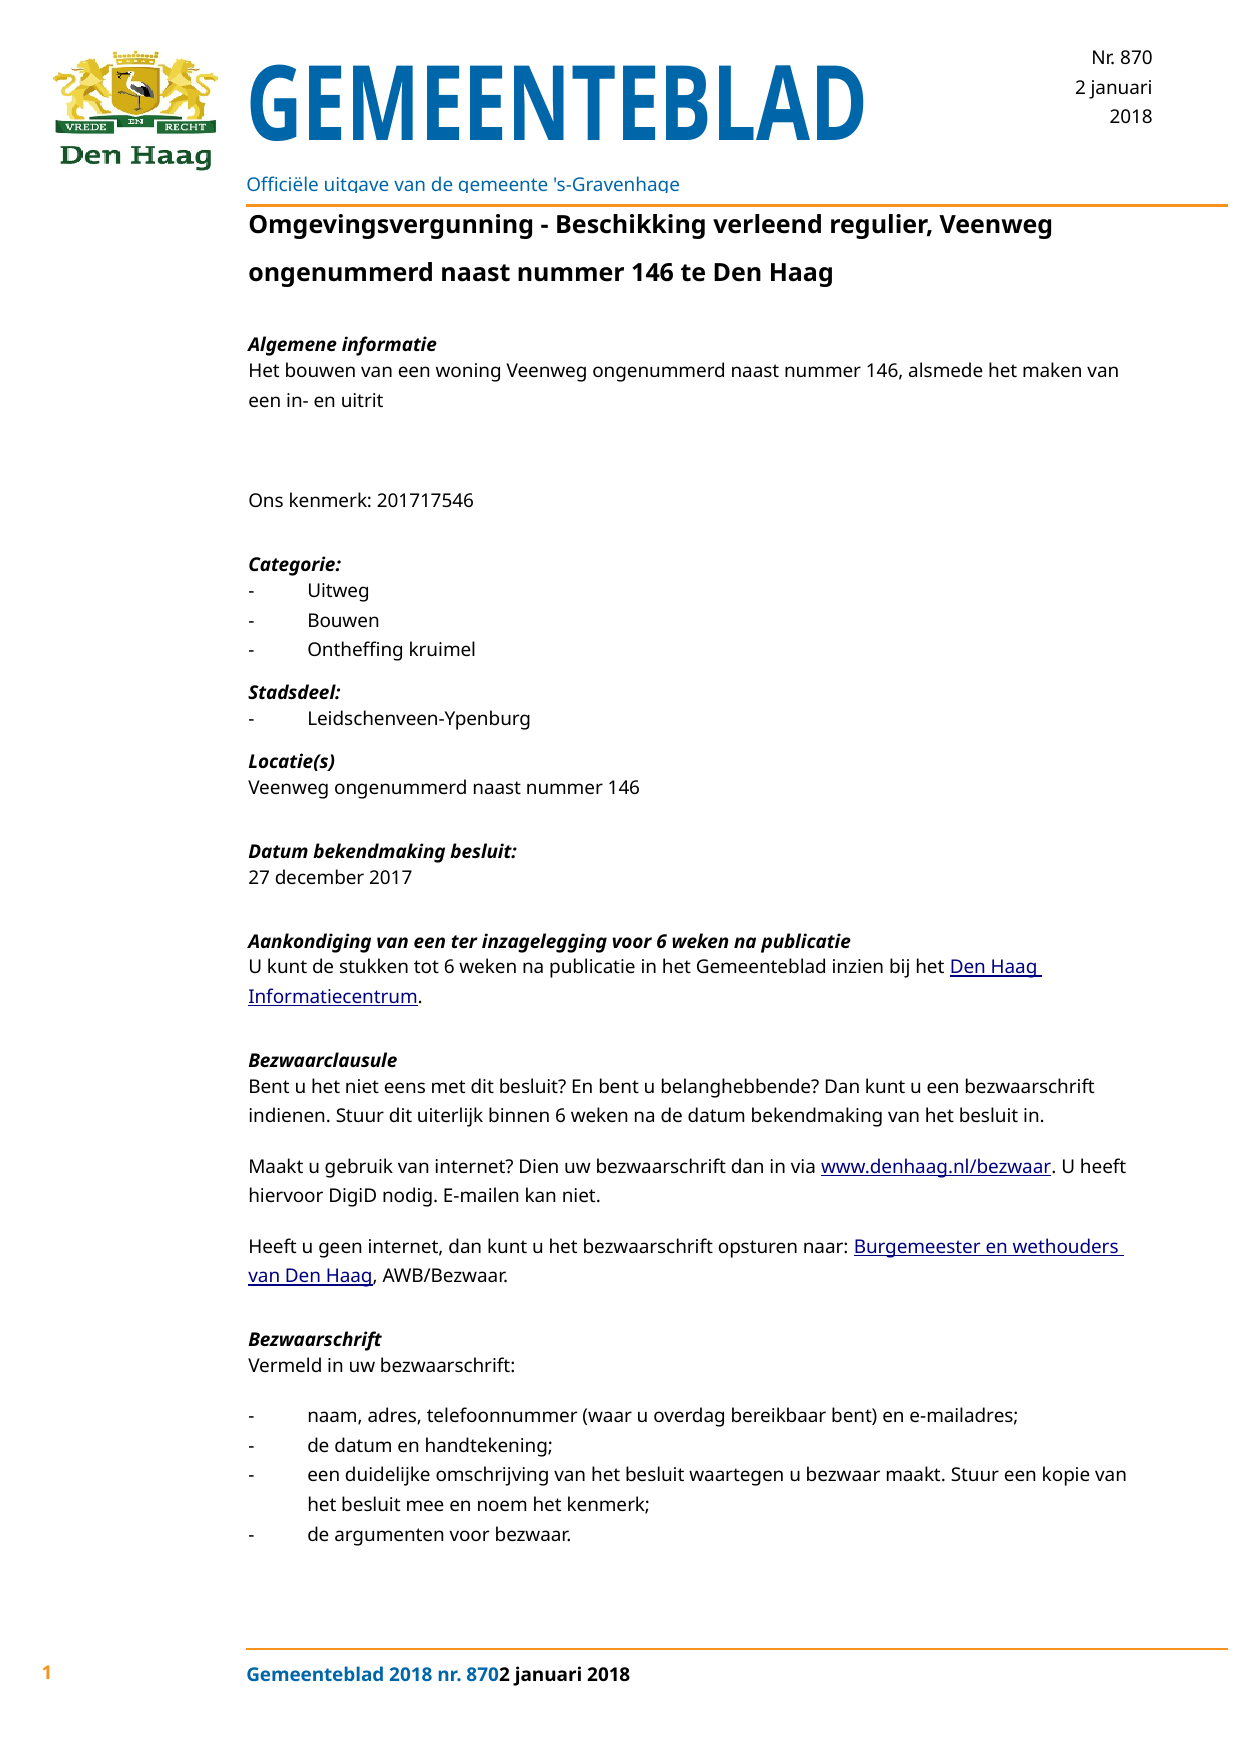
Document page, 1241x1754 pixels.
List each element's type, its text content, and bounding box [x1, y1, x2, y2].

text Bent u het niet eens met dit besluit? En bent u belanghebbende? Dan kunt u een bezwaarschrift indienen. Stuur dit uiterlijk binnen 6 weken na de datum bekendmaking van het besluit in. [248, 1073, 1152, 1128]
text Vermeld in uw bezwaarschrift: [248, 1352, 1152, 1378]
text Maakt u gebruik van internet? Dien uw bezwaarschrift dan in via www.denhaag.nl/bezwaar. U heeft hiervoor DigiD nodig. E-mailen kan niet. [248, 1153, 1152, 1208]
text Categorie: [248, 552, 1152, 577]
picture [41, 47, 231, 172]
text Bezwaarclausule [248, 1047, 1152, 1073]
text Bezwaarschrift [248, 1326, 1152, 1352]
text Stadsdeel: [248, 679, 1152, 705]
text Aankondiging van een ter inzagelegging voor 6 weken na publicatie [248, 928, 1152, 953]
list Bouwen [248, 607, 1152, 633]
text Omgevingsvergunning - Beschikking verleend regulier, Veenweg ongenummerd naast nummer 146 te Den Haag [248, 207, 1152, 288]
text Heeft u geen internet, dan kunt u het bezwaarschrift opsturen naar: Burgemeester en wethouders van Den Haag, AWB/Bezwaar. [248, 1233, 1152, 1288]
list de datum en handtekening; [248, 1432, 1152, 1458]
text Veenweg ongenummerd naast nummer 146 [248, 774, 1152, 800]
list Leidschenveen-Ypenburg [248, 705, 1152, 731]
list Ontheffing kruimel [248, 636, 1152, 662]
list naam, adres, telefoonnummer (waar u overdag bereikbaar bent) en e-mailadres; [248, 1402, 1152, 1428]
text U kunt de stukken tot 6 weken na publicatie in het Gemeenteblad inzien bij het Den Haag Informatiecentrum. [248, 953, 1152, 1009]
text Ons kenmerk: 201717546 [248, 488, 1152, 513]
text 27 december 2017 [248, 864, 1152, 889]
text Locatie(s) [248, 748, 1152, 774]
text Het bouwen van een woning Veenweg ongenummerd naast nummer 146, alsmede het maken van een in- en uitrit [248, 357, 1152, 412]
list een duidelijke omschrijving van het besluit waartegen u bezwaar maakt. Stuur een kopie van het besluit mee en noem het kenmerk; [248, 1462, 1152, 1517]
text Algemene informatie [248, 331, 1152, 357]
list de argumenten voor bezwaar. [248, 1521, 1152, 1547]
text Datum bekendmaking besluit: [248, 838, 1152, 864]
list Uitweg [248, 577, 1152, 603]
